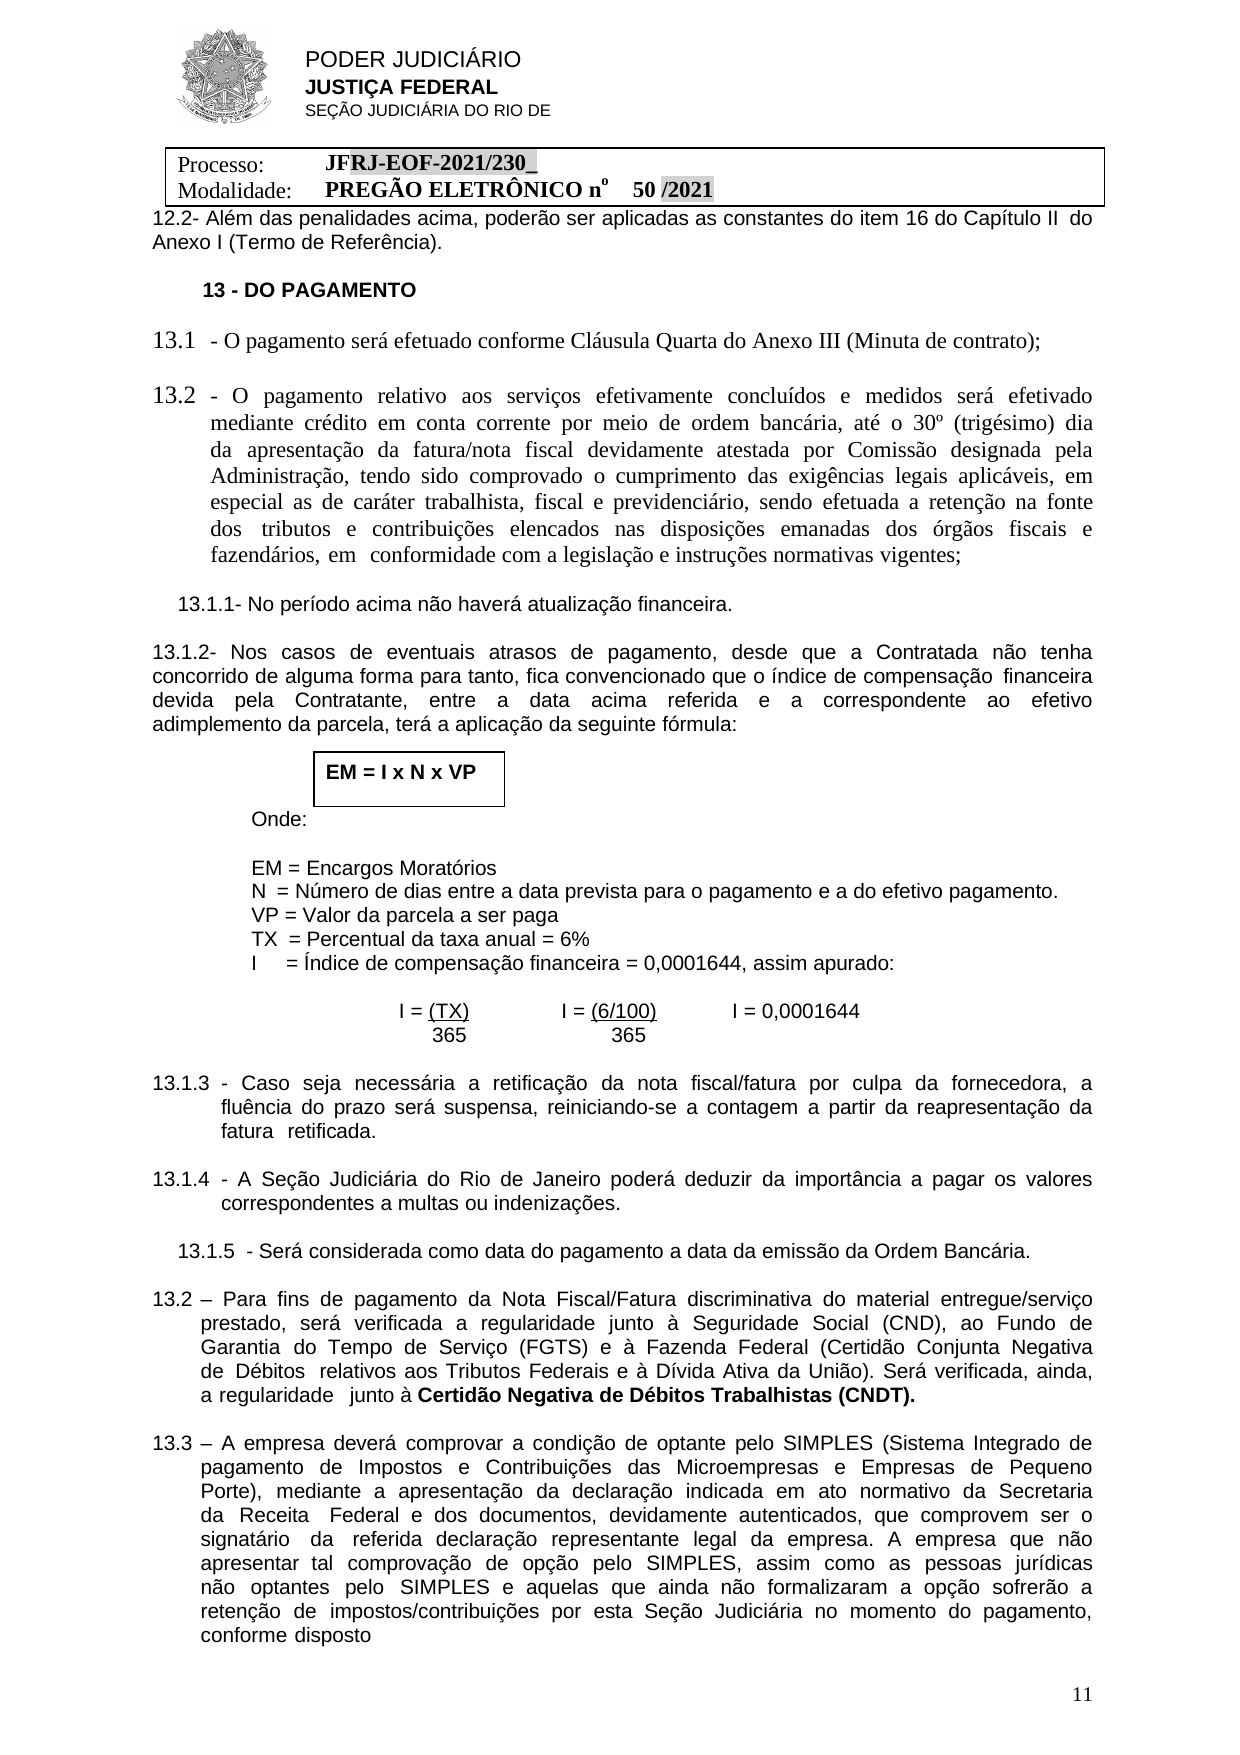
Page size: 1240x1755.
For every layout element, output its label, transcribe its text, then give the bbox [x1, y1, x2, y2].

text N = Número de dias entre a data prevista para o pagamento e a do efetivo pagamento. VP = Valor da parcela a ser paga [251, 879, 1077, 927]
text EM = Encargos Moratórios [251, 855, 1117, 879]
table_cell 365 [515, 1024, 694, 1057]
text Onde: [251, 807, 1117, 831]
text 13.1.1- No período acima não haverá atualização financeira. [177, 592, 1117, 616]
list - Será considerada como data do pagamento a data da emissão da Ordem Bancária. [177, 1239, 1117, 1263]
table_header I = (6/100) [515, 991, 694, 1024]
text 12.2- Além das penalidades acima, poderão ser aplicadas as constantes do item 16 do Capítulo II do Anexo I (Termo de Referência). [152, 206, 1093, 254]
table_header I = 0,0001644 [694, 991, 866, 1024]
list - O pagamento será efetuado conforme Cláusula Quarta do Anexo III (Minuta de contrato); [152, 326, 1117, 354]
list - Caso seja necessária a retificação da nota fiscal/fatura por culpa da fornecedora, a fluência do prazo será suspensa, reiniciando-se a contagem a partir da reapresentação da fatura retificada. [152, 1071, 1093, 1143]
list – A empresa deverá comprovar a condição de optante pelo SIMPLES (Sistema Integrado de pagamento de Impostos e Contribuições das Microempresas e Empresas de Pequeno Porte), mediante a apresentação da declaração indicada em ato normativo da Secretaria da Receita Federal e dos documentos, devidamente autenticados, que comprovem ser o signatário da referida declaração representante legal da empresa. A empresa que não apresentar tal comprovação de opção pelo SIMPLES, assim como as pessoas jurídicas não optantes pelo SIMPLES e aquelas que ainda não formalizaram a opção sofrerão a retenção de impostos/contribuições por esta Seção Judiciária no momento do pagamento, conforme disposto [152, 1431, 1093, 1647]
table_cell 365 [393, 1024, 515, 1057]
text TX = Percentual da taxa anual = 6% [251, 927, 1117, 951]
list - O pagamento relativo aos serviços efetivamente concluídos e medidos será efetivado mediante crédito em conta corrente por meio de ordem bancária, até o 30º (trigésimo) dia da apresentação da fatura/nota fiscal devidamente atestada por Comissão designada pela Administração, tendo sido comprovado o cumprimento das exigências legais aplicáveis, em especial as de caráter trabalhista, fiscal e previdenciário, sendo efetuada a retenção na fonte dos tributos e contribuições elencados nas disposições emanadas dos órgãos fiscais e fazendários, em conformidade com a legislação e instruções normativas vigentes; [152, 381, 1093, 567]
table_cell [694, 1024, 866, 1057]
table_header I = (TX) [393, 991, 515, 1024]
text EM = I x N x VP [326, 760, 504, 784]
list - A Seção Judiciária do Rio de Janeiro poderá deduzir da importância a pagar os valores correspondentes a multas ou indenizações. [152, 1167, 1093, 1215]
list – Para fins de pagamento da Nota Fiscal/Fatura discriminativa do material entregue/serviço prestado, será verificada a regularidade junto à Seguridade Social (CND), ao Fundo de Garantia do Tempo de Serviço (FGTS) e à Fazenda Federal (Certidão Conjunta Negativa de Débitos relativos aos Tributos Federais e à Dívida Ativa da União). Será verificada, ainda, a regularidade junto à Certidão Negativa de Débitos Trabalhistas (CNDT). [152, 1287, 1093, 1407]
text 13.1.2- Nos casos de eventuais atrasos de pagamento, desde que a Contratada não tenha concorrido de alguma forma para tanto, fica convencionado que o índice de compensação financeira devida pela Contratante, entre a data acima referida e a correspondente ao efetivo adimplemento da parcela, terá a aplicação da seguinte fórmula: [152, 640, 1093, 736]
text I = Índice de compensação financeira = 0,0001644, assim apurado: [251, 951, 1117, 975]
list - DO PAGAMENTO [202, 278, 1117, 302]
